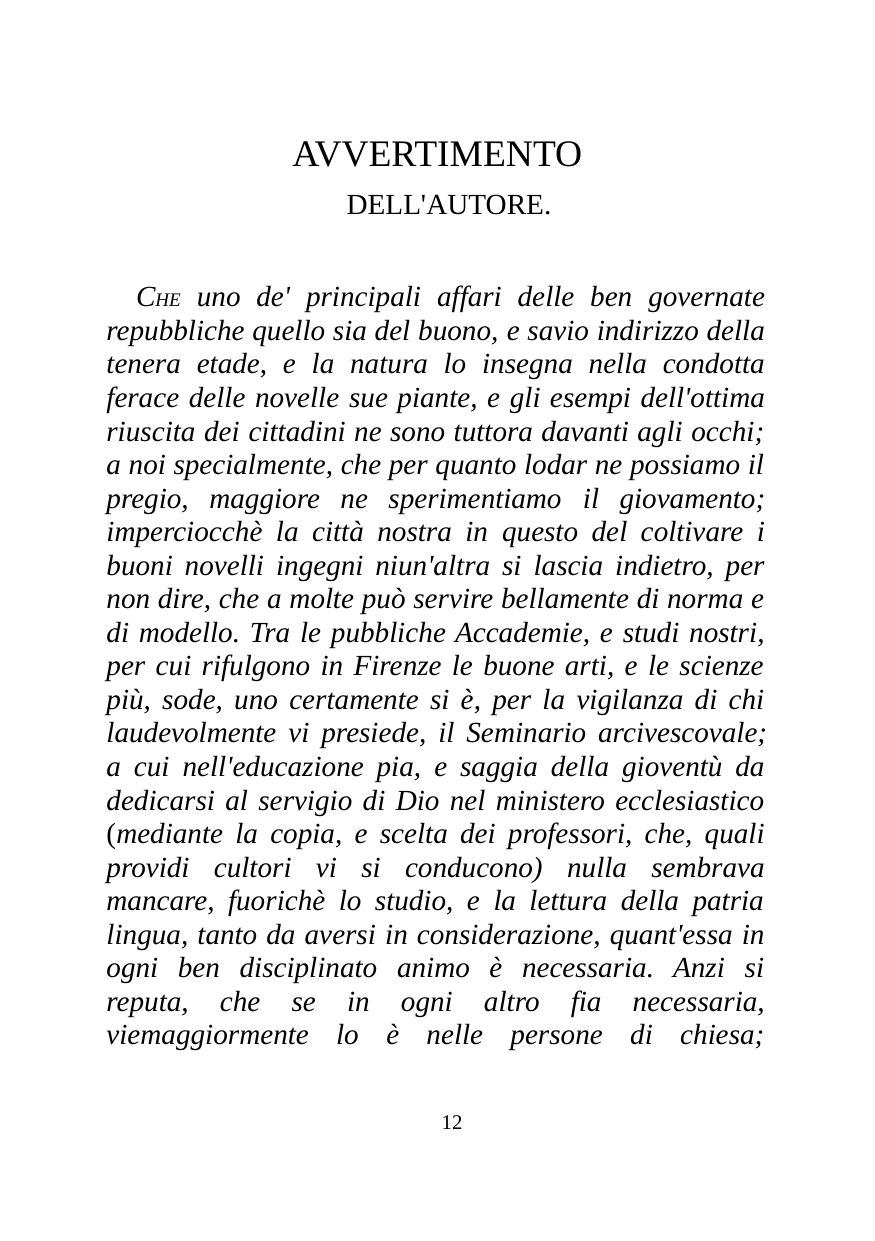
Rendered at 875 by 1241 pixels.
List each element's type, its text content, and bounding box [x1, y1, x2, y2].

text DELL'AUTORE. [106, 187, 768, 220]
text Che uno de' principali affari delle ben governate repubbliche quello sia del buono, e savio indirizzo della tenera etade, e la natura lo insegna nella condotta ferace delle novelle sue piante, e gli esempi dell'ottima riuscita dei cittadini ne sono tuttora davanti agli occhi; a noi specialmente, che per quanto lodar ne possiamo il pregio, maggiore ne sperimentiamo il giovamento; imperciocchè la città nostra in questo del coltivare i buoni novelli ingegni niun'altra si lascia indietro, per non dire, che a molte può servire bellamente di norma e di modello. Tra le pubbliche Accademie, e studi nostri, per cui rifulgono in Firenze le buone arti, e le scienze più, sode, uno certamente si è, per la vigilanza di chi laudevolmente vi presiede, il Seminario arcivescovale; a cui nell'educazione pia, e saggia della gioventù da dedicarsi al servigio di Dio nel ministero ecclesiastico (mediante la copia, e scelta dei professori, che, quali providi cultori vi si conducono) nulla sembrava mancare, fuorichè lo studio, e la lettura della patria lingua, tanto da aversi in considerazione, quant'essa in ogni ben disciplinato animo è necessaria. Anzi si reputa, che se in ogni altro fia necessaria, viemaggiormente lo è nelle persone di chiesa; [106, 279, 768, 1051]
title AVVERTIMENTO [106, 131, 768, 174]
